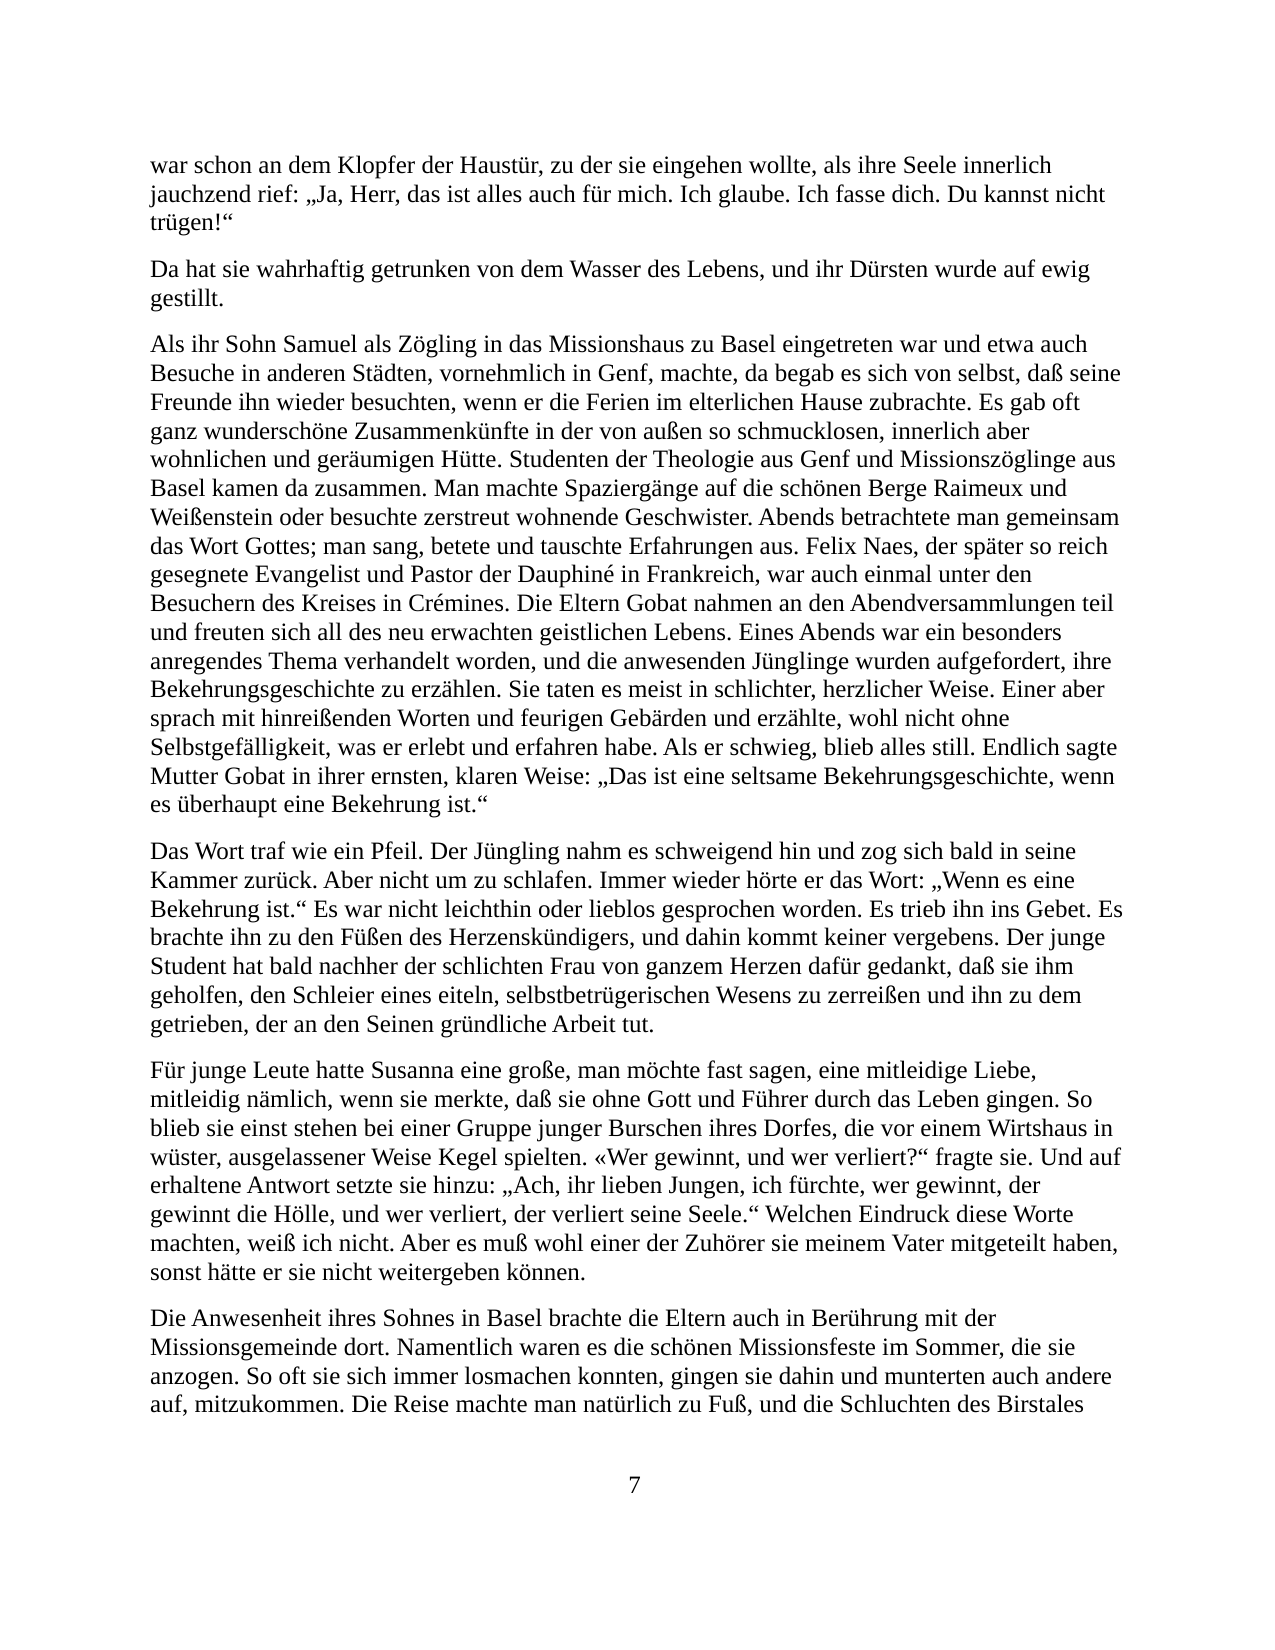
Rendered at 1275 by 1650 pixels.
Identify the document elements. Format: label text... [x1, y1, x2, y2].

text Das Wort traf wie ein Pfeil. Der Jüngling nahm es schweigend hin und zog sich bald in seine Kammer zurück. Aber nicht um zu schlafen. Immer wieder hörte er das Wort: „Wenn es eine Bekehrung ist.“ Es war nicht leichthin oder lieblos gesprochen worden. Es trieb ihn ins Gebet. Es brachte ihn zu den Füßen des Herzenskündigers, und dahin kommt keiner vergebens. Der junge Student hat bald nachher der schlichten Frau von ganzem Herzen dafür gedankt, daß sie ihm geholfen, den Schleier eines eiteln, selbstbetrügerischen Wesens zu zerreißen und ihn zu dem getrieben, der an den Seinen gründliche Arbeit tut. [150, 836, 1125, 1037]
text Für junge Leute hatte Susanna eine große, man möchte fast sagen, eine mitleidige Liebe, mitleidig nämlich, wenn sie merkte, daß sie ohne Gott und Führer durch das Leben gingen. So blieb sie einst stehen bei einer Gruppe junger Burschen ihres Dorfes, die vor einem Wirtshaus in wüster, ausgelassener Weise Kegel spielten. «Wer gewinnt, und wer verliert?“ fragte sie. Und auf erhaltene Antwort setzte sie hinzu: „Ach, ihr lieben Jungen, ich fürchte, wer gewinnt, der gewinnt die Hölle, und wer verliert, der verliert seine Seele.“ Welchen Eindruck diese Worte machten, weiß ich nicht. Aber es muß wohl einer der Zuhörer sie meinem Vater mitgeteilt haben, sonst hätte er sie nicht weitergeben können. [150, 1055, 1125, 1285]
text Da hat sie wahrhaftig getrunken von dem Wasser des Lebens, und ihr Dürsten wurde auf ewig gestillt. [150, 254, 1125, 312]
text war schon an dem Klopfer der Haustür, zu der sie eingehen wollte, als ihre Seele innerlich jauchzend rief: „Ja, Herr, das ist alles auch für mich. Ich glaube. Ich fasse dich. Du kannst nicht trügen!“ [150, 150, 1125, 236]
text Als ihr Sohn Samuel als Zögling in das Missionshaus zu Basel eingetreten war und etwa auch Besuche in anderen Städten, vornehmlich in Genf, machte, da begab es sich von selbst, daß seine Freunde ihn wieder besuchten, wenn er die Ferien im elterlichen Hause zubrachte. Es gab oft ganz wunderschöne Zusammenkünfte in der von außen so schmucklosen, innerlich aber wohnlichen und geräumigen Hütte. Studenten der Theologie aus Genf und Missionszöglinge aus Basel kamen da zusammen. Man machte Spaziergänge auf die schönen Berge Raimeux und Weißenstein oder besuchte zerstreut wohnende Geschwister. Abends betrachtete man gemeinsam das Wort Gottes; man sang, betete und tauschte Erfahrungen aus. Felix Naes, der später so reich gesegnete Evangelist und Pastor der Dauphiné in Frankreich, war auch einmal unter den Besuchern des Kreises in Crémines. Die Eltern Gobat nahmen an den Abendversammlungen teil und freuten sich all des neu erwachten geistlichen Lebens. Eines Abends war ein besonders anregendes Thema verhandelt worden, und die anwesenden Jünglinge wurden aufgefordert, ihre Bekehrungsgeschichte zu erzählen. Sie taten es meist in schlichter, herzlicher Weise. Einer aber sprach mit hinreißenden Worten und feurigen Gebärden und erzählte, wohl nicht ohne Selbstgefälligkeit, was er erlebt und erfahren habe. Als er schwieg, blieb alles still. Endlich sagte Mutter Gobat in ihrer ernsten, klaren Weise: „Das ist eine seltsame Bekehrungsgeschichte, wenn es überhaupt eine Bekehrung ist.“ [150, 329, 1125, 818]
text Die Anwesenheit ihres Sohnes in Basel brachte die Eltern auch in Berührung mit der Missionsgemeinde dort. Namentlich waren es die schönen Missionsfeste im Sommer, die sie anzogen. So oft sie sich immer losmachen konnten, gingen sie dahin und munterten auch andere auf, mitzukommen. Die Reise machte man natürlich zu Fuß, und die Schluchten des Birstales [150, 1303, 1125, 1418]
